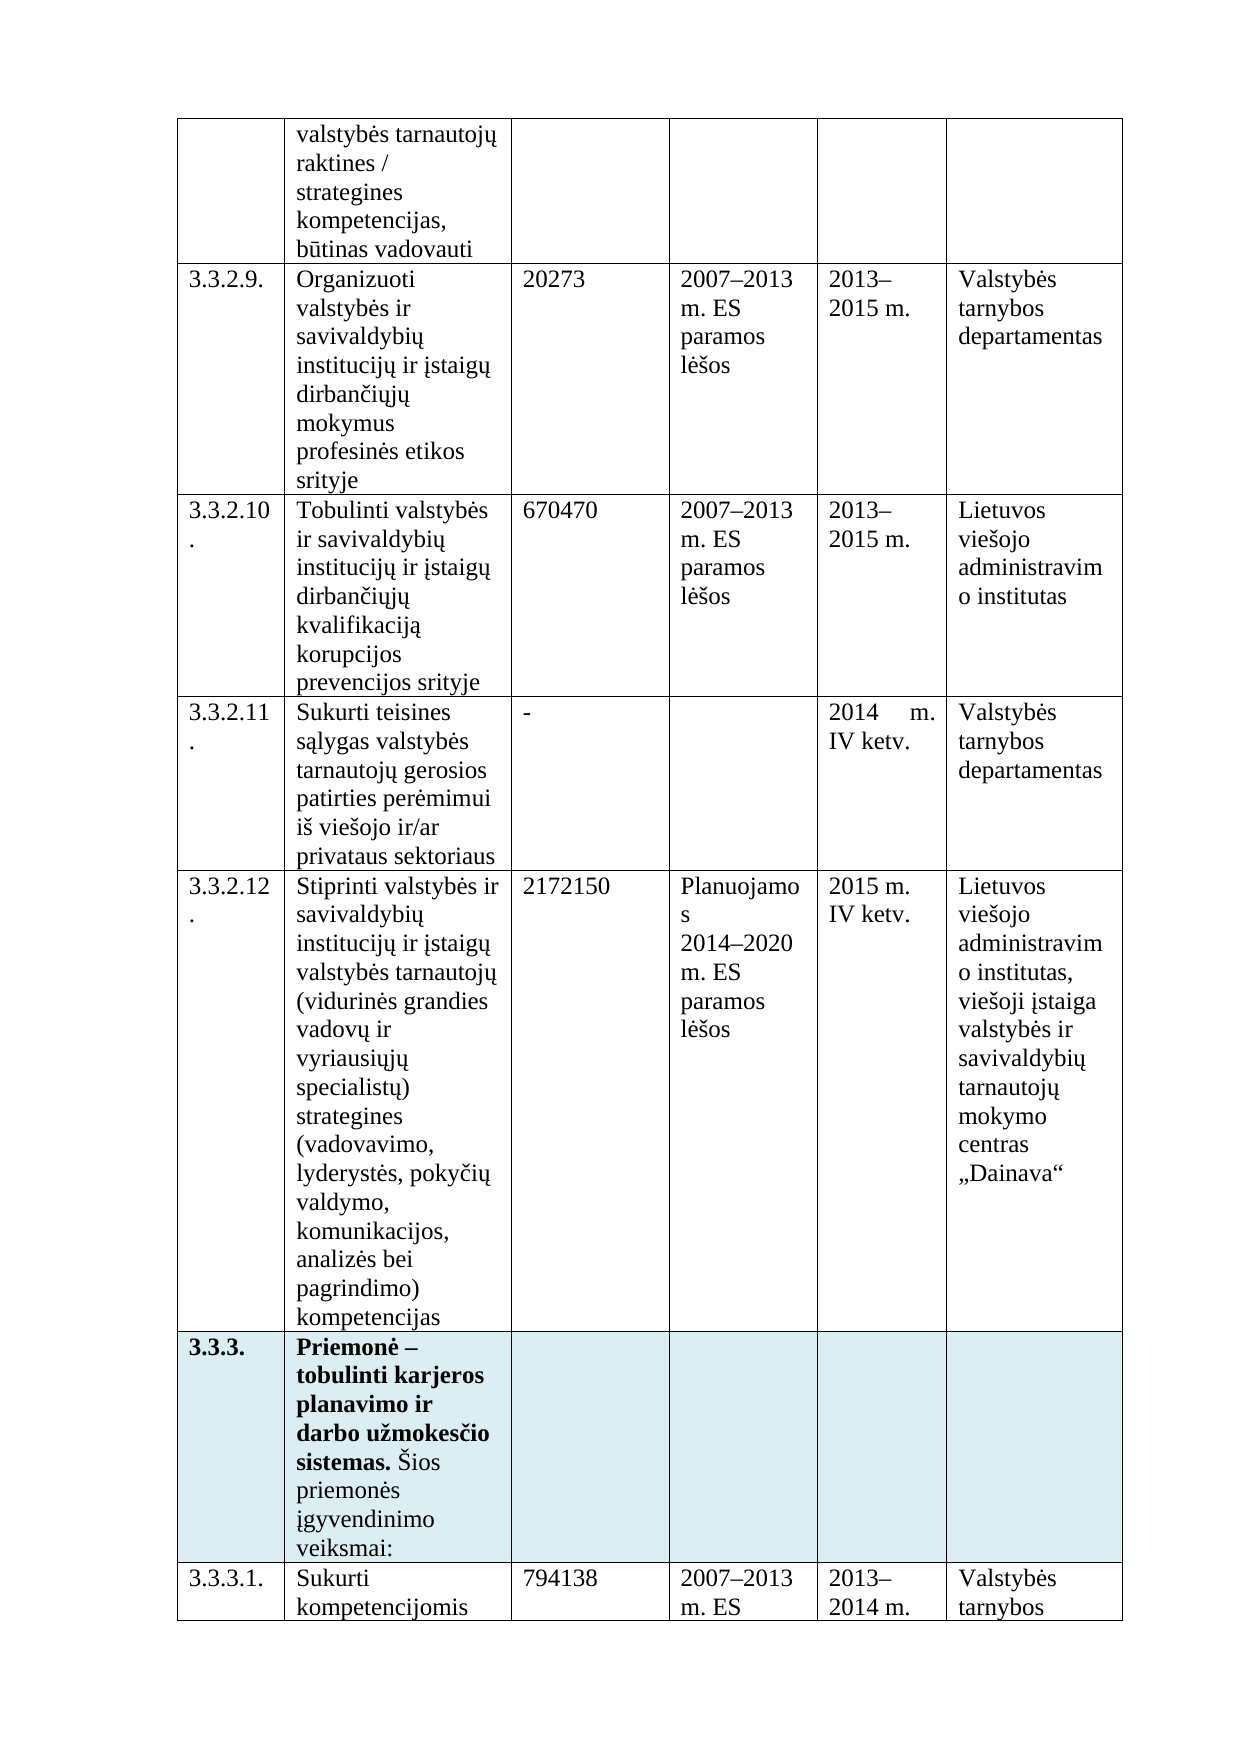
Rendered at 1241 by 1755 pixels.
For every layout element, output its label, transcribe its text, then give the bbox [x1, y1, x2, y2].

table_cell 3.3.2.12. [178, 871, 284, 1331]
table_cell 3.3.2.9. [178, 264, 284, 494]
table_cell 2007–2013 m. ES [670, 1563, 817, 1620]
table_cell [947, 119, 1122, 263]
table_cell 3.3.2.11. [178, 697, 284, 870]
table_cell Valstybės tarnybos [947, 1563, 1122, 1620]
table_cell [670, 1332, 817, 1562]
table_cell 3.3.3. [178, 1332, 284, 1562]
table_cell Lietuvos viešojo administravimo institutas, viešoji įstaiga valstybės ir savivaldybių tarnautojų mokymo centras „Dainava“ [947, 871, 1122, 1331]
table_cell Valstybės tarnybos departamentas [947, 264, 1122, 494]
table_cell [818, 119, 946, 263]
table_cell 794138 [512, 1563, 669, 1620]
table_cell 2014 m. IV ketv. [818, 697, 946, 870]
table_cell 3.3.2.10. [178, 495, 284, 696]
table_cell Priemonė – tobulinti karjeros planavimo ir darbo užmokesčio sistemas. Šios priemonės įgyvendinimo veiksmai: [285, 1332, 511, 1562]
table_cell [512, 119, 669, 263]
table_cell Tobulinti valstybės ir savivaldybių institucijų ir įstaigų dirbančiųjų kvalifikaciją korupcijos prevencijos srityje [285, 495, 511, 696]
table_cell 670470 [512, 495, 669, 696]
table_cell 2013–2015 m. [818, 495, 946, 696]
table_cell 2013–2014 m. [818, 1563, 946, 1620]
table_cell [670, 119, 817, 263]
table_cell Planuojamos 2014–2020 m. ES paramos lėšos [670, 871, 817, 1331]
table_cell Organizuoti valstybės ir savivaldybių institucijų ir įstaigų dirbančiųjų mokymus profesinės etikos srityje [285, 264, 511, 494]
table_cell Stiprinti valstybės ir savivaldybių institucijų ir įstaigų valstybės tarnautojų (vidurinės grandies vadovų ir vyriausiųjų specialistų) strategines (vadovavimo, lyderystės, pokyčių valdymo, komunikacijos, analizės bei pagrindimo) kompetencijas [285, 871, 511, 1331]
table_cell 2007–2013 m. ES paramos lėšos [670, 264, 817, 494]
table_cell [512, 1332, 669, 1562]
table_cell 2007–2013 m. ES paramos lėšos [670, 495, 817, 696]
table_cell [818, 1332, 946, 1562]
table_cell 2172150 [512, 871, 669, 1331]
table_cell - [512, 697, 669, 870]
table_cell 20273 [512, 264, 669, 494]
table_cell 2013–2015 m. [818, 264, 946, 494]
table_cell Lietuvos viešojo administravimo institutas [947, 495, 1122, 696]
table_cell Sukurti kompetencijomis [285, 1563, 511, 1620]
table_cell [670, 697, 817, 870]
table_cell [947, 1332, 1122, 1562]
table_cell [178, 119, 284, 263]
table_cell 3.3.3.1. [178, 1563, 284, 1620]
table_cell Sukurti teisines sąlygas valstybės tarnautojų gerosios patirties perėmimui iš viešojo ir/ar privataus sektoriaus [285, 697, 511, 870]
table_cell valstybės tarnautojų raktines / strategines kompetencijas, būtinas vadovauti [285, 119, 511, 263]
table_cell Valstybės tarnybos departamentas [947, 697, 1122, 870]
table_cell 2015 m. IV ketv. [818, 871, 946, 1331]
